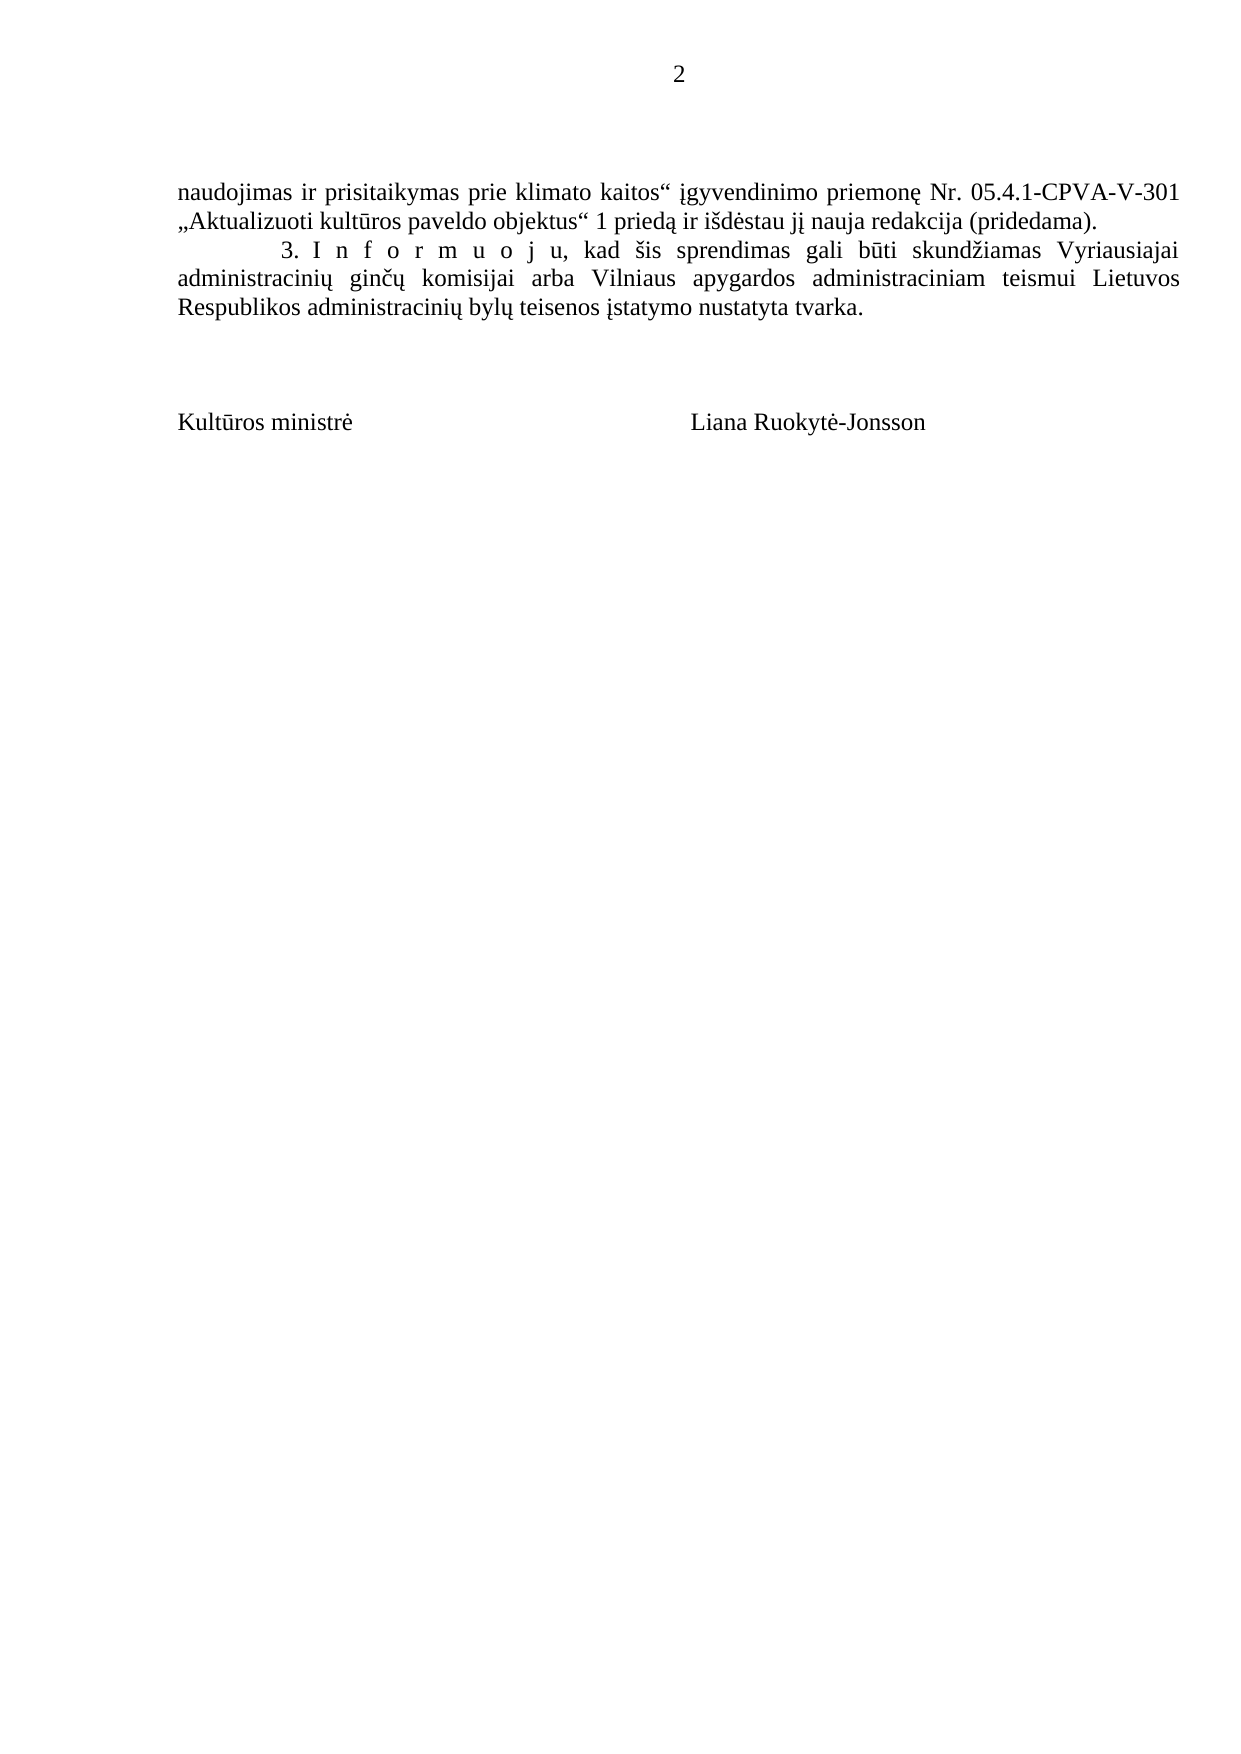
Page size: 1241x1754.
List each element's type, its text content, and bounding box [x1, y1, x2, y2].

text 3. I n f o r m u o j u, kad šis sprendimas gali būti skundžiamas Vyriausiajai administracinių ginčų komisijai arba Vilniaus apygardos administraciniam teismui Lietuvos Respublikos administracinių bylų teisenos įstatymo nustatyta tvarka. [177, 235, 1181, 321]
text naudojimas ir prisitaikymas prie klimato kaitos“ įgyvendinimo priemonę Nr. 05.4.1-CPVA-V-301 „Aktualizuoti kultūros paveldo objektus“ 1 priedą ir išdėstau jį nauja redakcija (pridedama). [177, 177, 1181, 235]
text Kultūros ministrė Liana Ruokytė-Jonsson [177, 407, 1181, 436]
